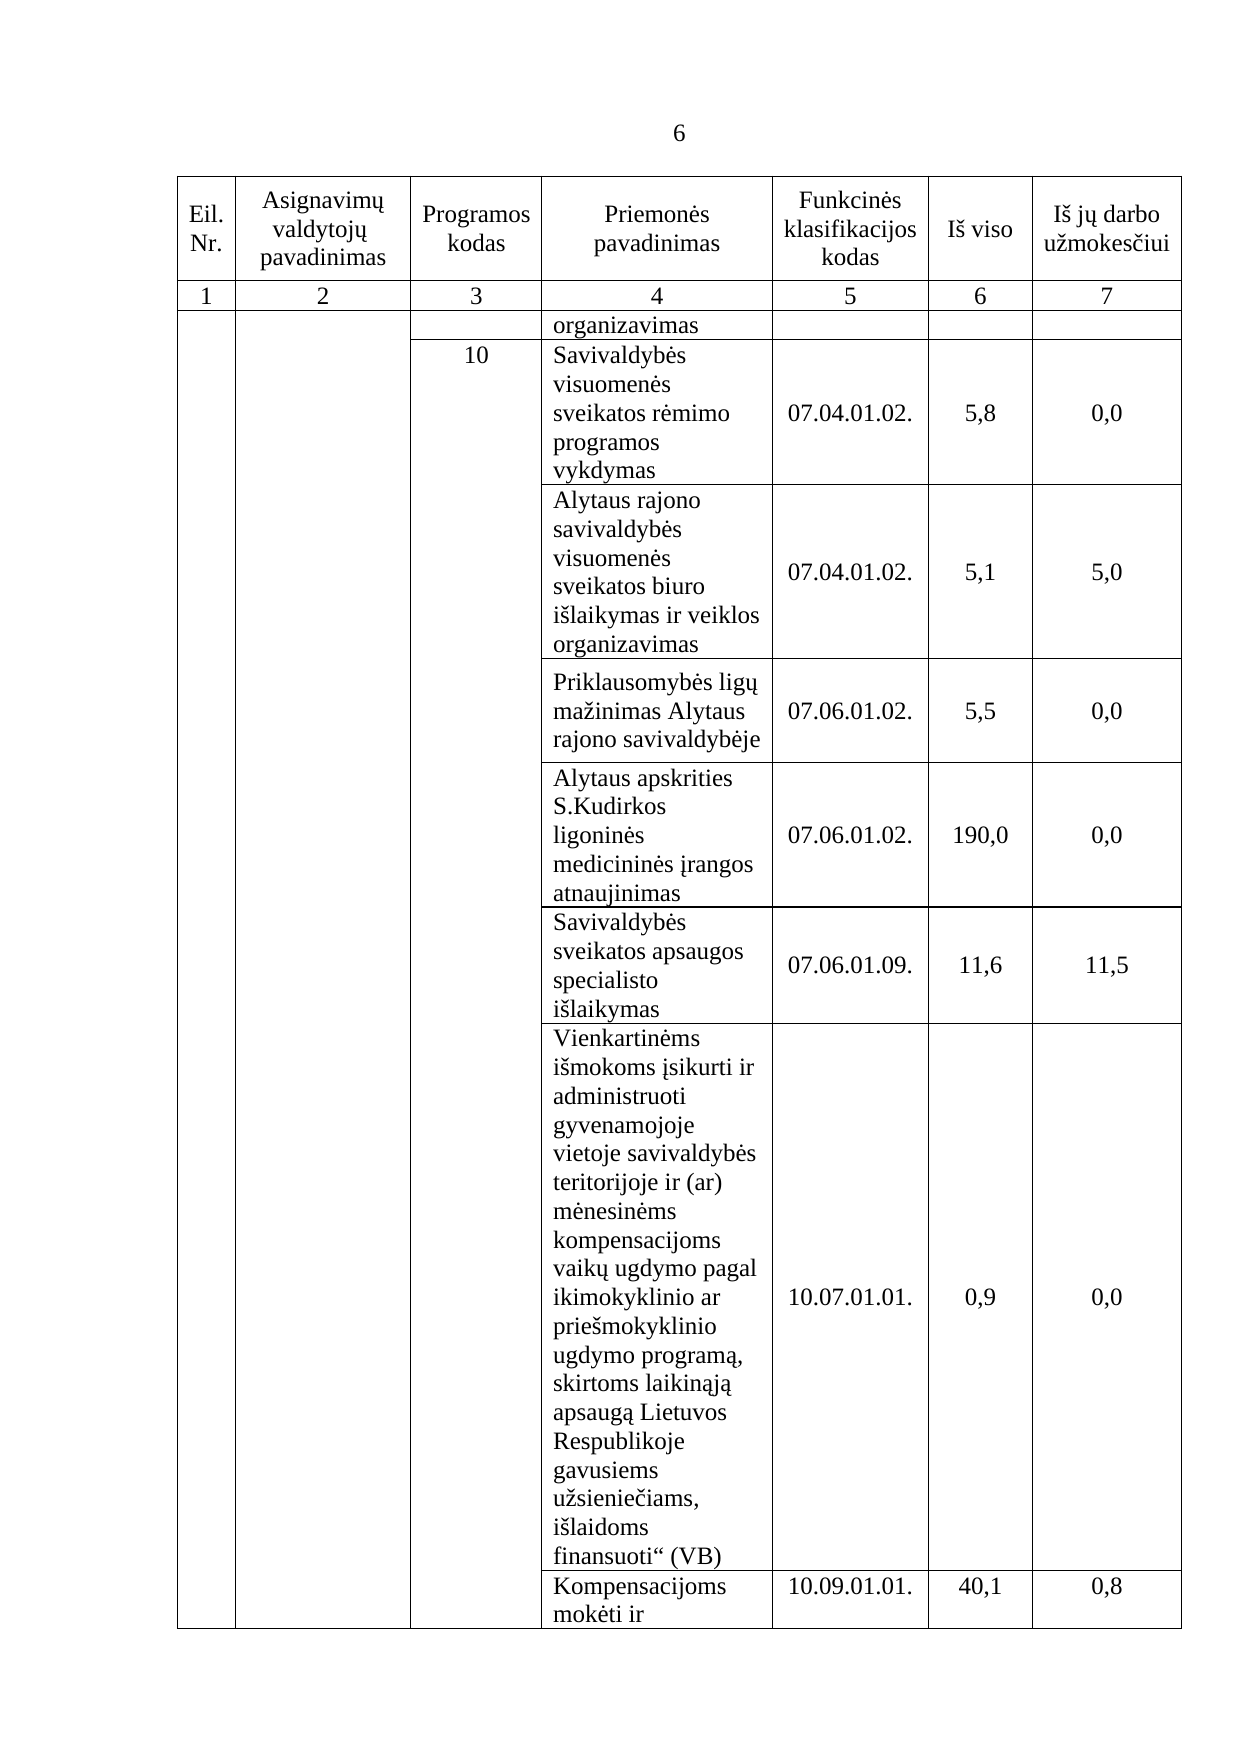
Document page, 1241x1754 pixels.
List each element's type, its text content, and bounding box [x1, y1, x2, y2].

table_header Funkcinės klasifikacijos kodas [773, 177, 928, 280]
table_cell Alytaus apskrities S.Kudirkos ligoninės medicininės įrangos atnaujinimas [542, 763, 772, 906]
table_header Iš viso [929, 177, 1032, 280]
table_cell 07.06.01.02. [773, 659, 928, 762]
table_header Eil. Nr. [178, 177, 235, 280]
table_cell organizavimas [542, 311, 772, 339]
table_cell 07.06.01.02. [773, 763, 928, 906]
table_cell Priklausomybės ligų mažinimas Alytaus rajono savivaldybėje [542, 659, 772, 762]
table_cell 0,0 [1033, 340, 1181, 484]
table_cell 5,5 [929, 659, 1032, 762]
table_cell [411, 311, 541, 339]
table_cell Savivaldybės visuomenės sveikatos rėmimo programos vykdymas [542, 340, 772, 484]
table_cell 5,1 [929, 485, 1032, 658]
table_header Programos kodas [411, 177, 541, 280]
table_cell 0,9 [929, 1024, 1032, 1570]
table_cell [236, 311, 410, 1628]
table_cell [178, 311, 235, 1628]
table_cell 11,6 [929, 908, 1032, 1022]
table_cell 5,0 [1033, 485, 1181, 658]
table_cell Alytaus rajono savivaldybės visuomenės sveikatos biuro išlaikymas ir veiklos organizavimas [542, 485, 772, 658]
table_cell Vienkartinėms išmokoms įsikurti ir administruoti gyvenamojoje vietoje savivaldybės teritorijoje ir (ar) mėnesinėms kompensacijoms vaikų ugdymo pagal ikimokyklinio ar priešmokyklinio ugdymo programą, skirtoms laikinąją apsaugą Lietuvos Respublikoje gavusiems užsieniečiams, išlaidoms finansuoti“ (VB) [542, 1024, 772, 1570]
table_cell 10.07.01.01. [773, 1024, 928, 1570]
table_cell [773, 311, 928, 339]
table_cell Kompensacijoms mokėti ir [542, 1571, 772, 1628]
table_header Asignavimų valdytojų pavadinimas [236, 177, 410, 280]
table_header Priemonės pavadinimas [542, 177, 772, 280]
table_cell 190,0 [929, 763, 1032, 906]
table_cell 10.09.01.01. [773, 1571, 928, 1628]
table_cell 0,0 [1033, 1024, 1181, 1570]
table_cell 0,0 [1033, 659, 1181, 762]
table_cell 7 [1033, 281, 1181, 309]
table_cell 40,1 [929, 1571, 1032, 1628]
table_cell 6 [929, 281, 1032, 309]
table_cell 5,8 [929, 340, 1032, 484]
table_cell 07.06.01.09. [773, 908, 928, 1022]
table_header Iš jų darbo užmokesčiui [1033, 177, 1181, 280]
table_cell 0,0 [1033, 763, 1181, 906]
table_cell 2 [236, 281, 410, 309]
table_cell Savivaldybės sveikatos apsaugos specialisto išlaikymas [542, 908, 772, 1022]
table_cell 0,8 [1033, 1571, 1181, 1628]
table_cell 11,5 [1033, 908, 1181, 1022]
table_cell [1033, 311, 1181, 339]
table_cell 3 [411, 281, 541, 309]
table_cell 07.04.01.02. [773, 485, 928, 658]
table_cell 4 [542, 281, 772, 309]
table_cell 07.04.01.02. [773, 340, 928, 484]
table_cell 10 [411, 340, 541, 1628]
table_cell 1 [178, 281, 235, 309]
table_cell 5 [773, 281, 928, 309]
table_cell [929, 311, 1032, 339]
